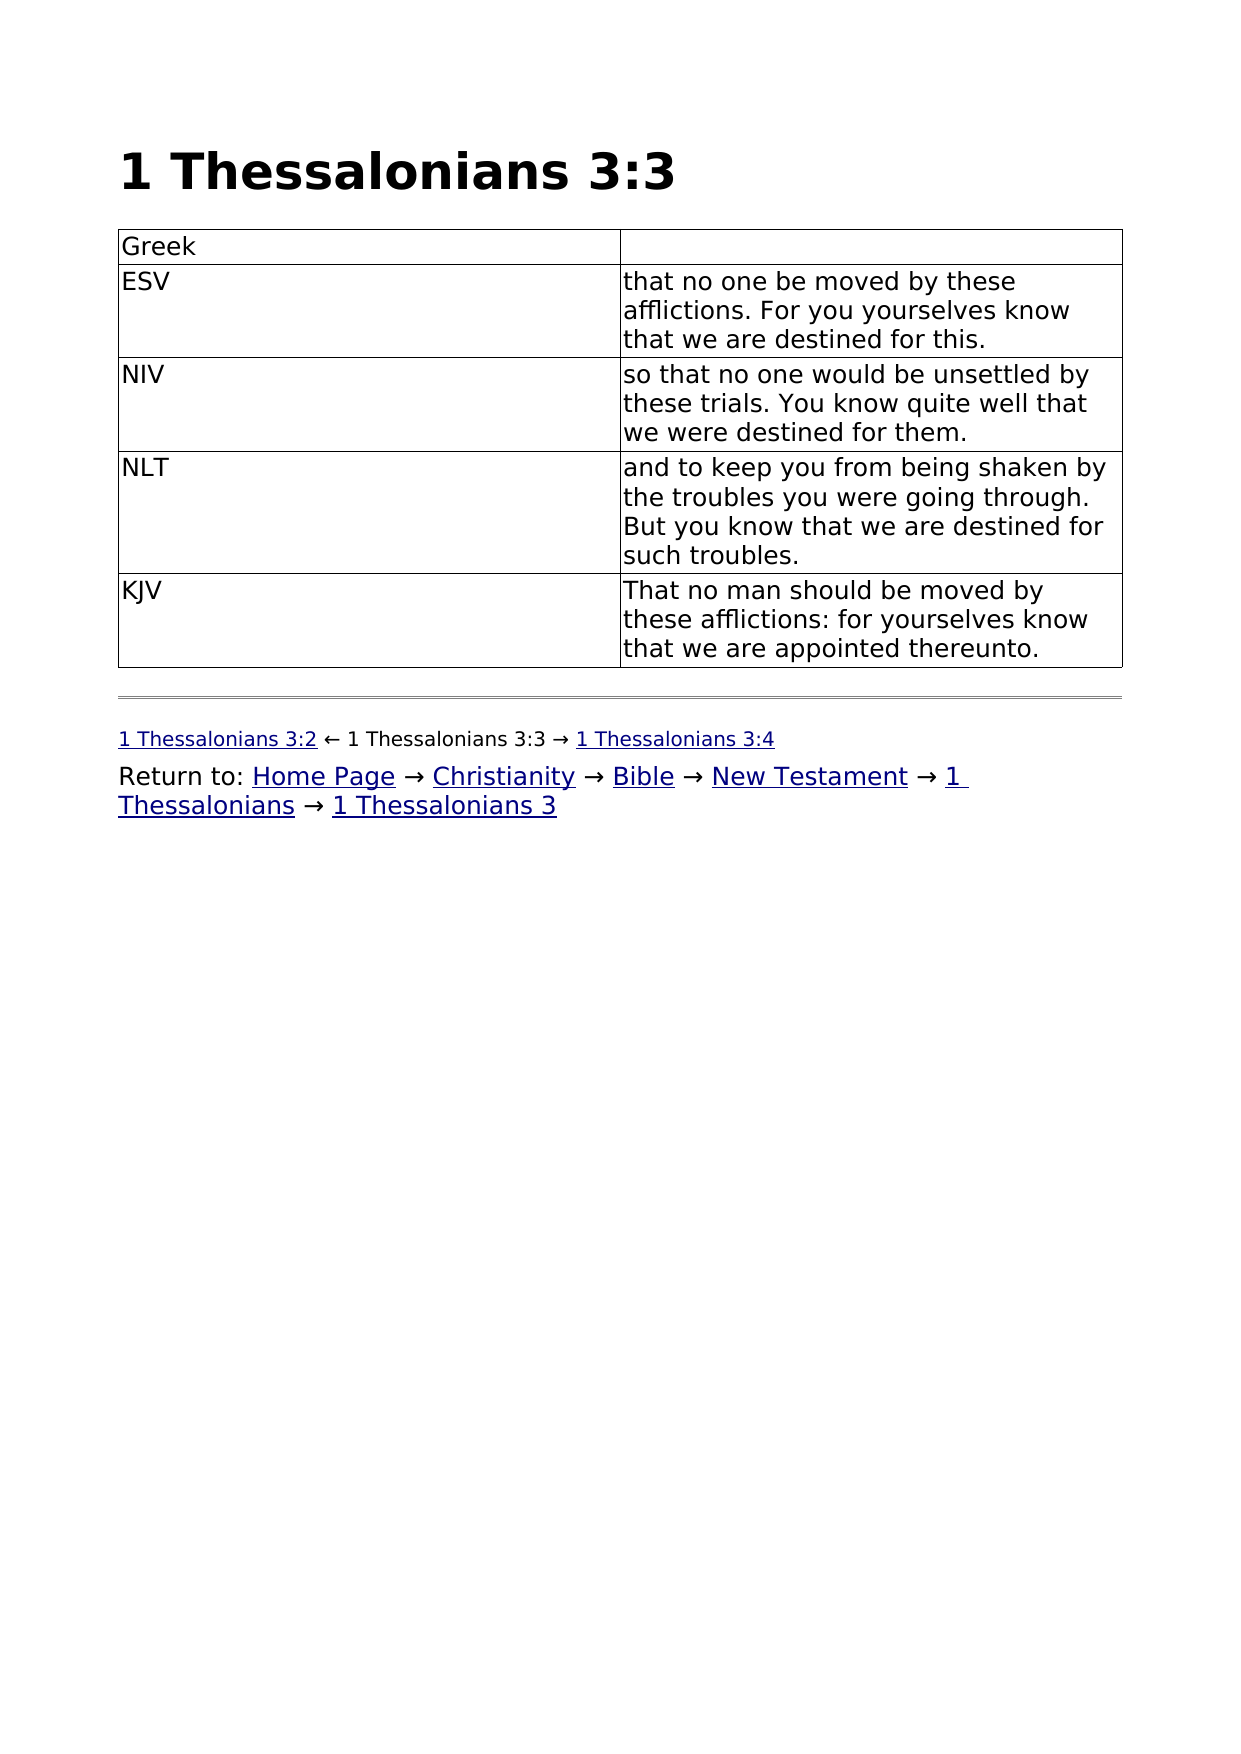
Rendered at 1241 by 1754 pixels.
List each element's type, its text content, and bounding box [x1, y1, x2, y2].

table_header Greek [119, 230, 620, 264]
table_header [621, 230, 1122, 264]
text 1 Thessalonians 3:2 ← 1 Thessalonians 3:3 → 1 Thessalonians 3:4 [118, 728, 1122, 762]
table_cell NLT [119, 452, 620, 573]
table_cell so that no one would be unsettled by these trials. You know quite well that we were destined for them. [621, 358, 1122, 451]
text Return to: Home Page → Christianity → Bible → New Testament → 1 Thessalonians → 1 Thessalonians 3 [118, 762, 1122, 820]
table_cell NIV [119, 358, 620, 451]
table_cell that no one be moved by these afflictions. For you yourselves know that we are destined for this. [621, 265, 1122, 357]
table_cell That no man should be moved by these afflictions: for yourselves know that we are appointed thereunto. [621, 574, 1122, 667]
subtitle 1 Thessalonians 3:3 [118, 143, 1122, 201]
table_cell and to keep you from being shaken by the troubles you were going through. But you know that we are destined for such troubles. [621, 452, 1122, 573]
table_cell ESV [119, 265, 620, 357]
table_cell KJV [119, 574, 620, 667]
